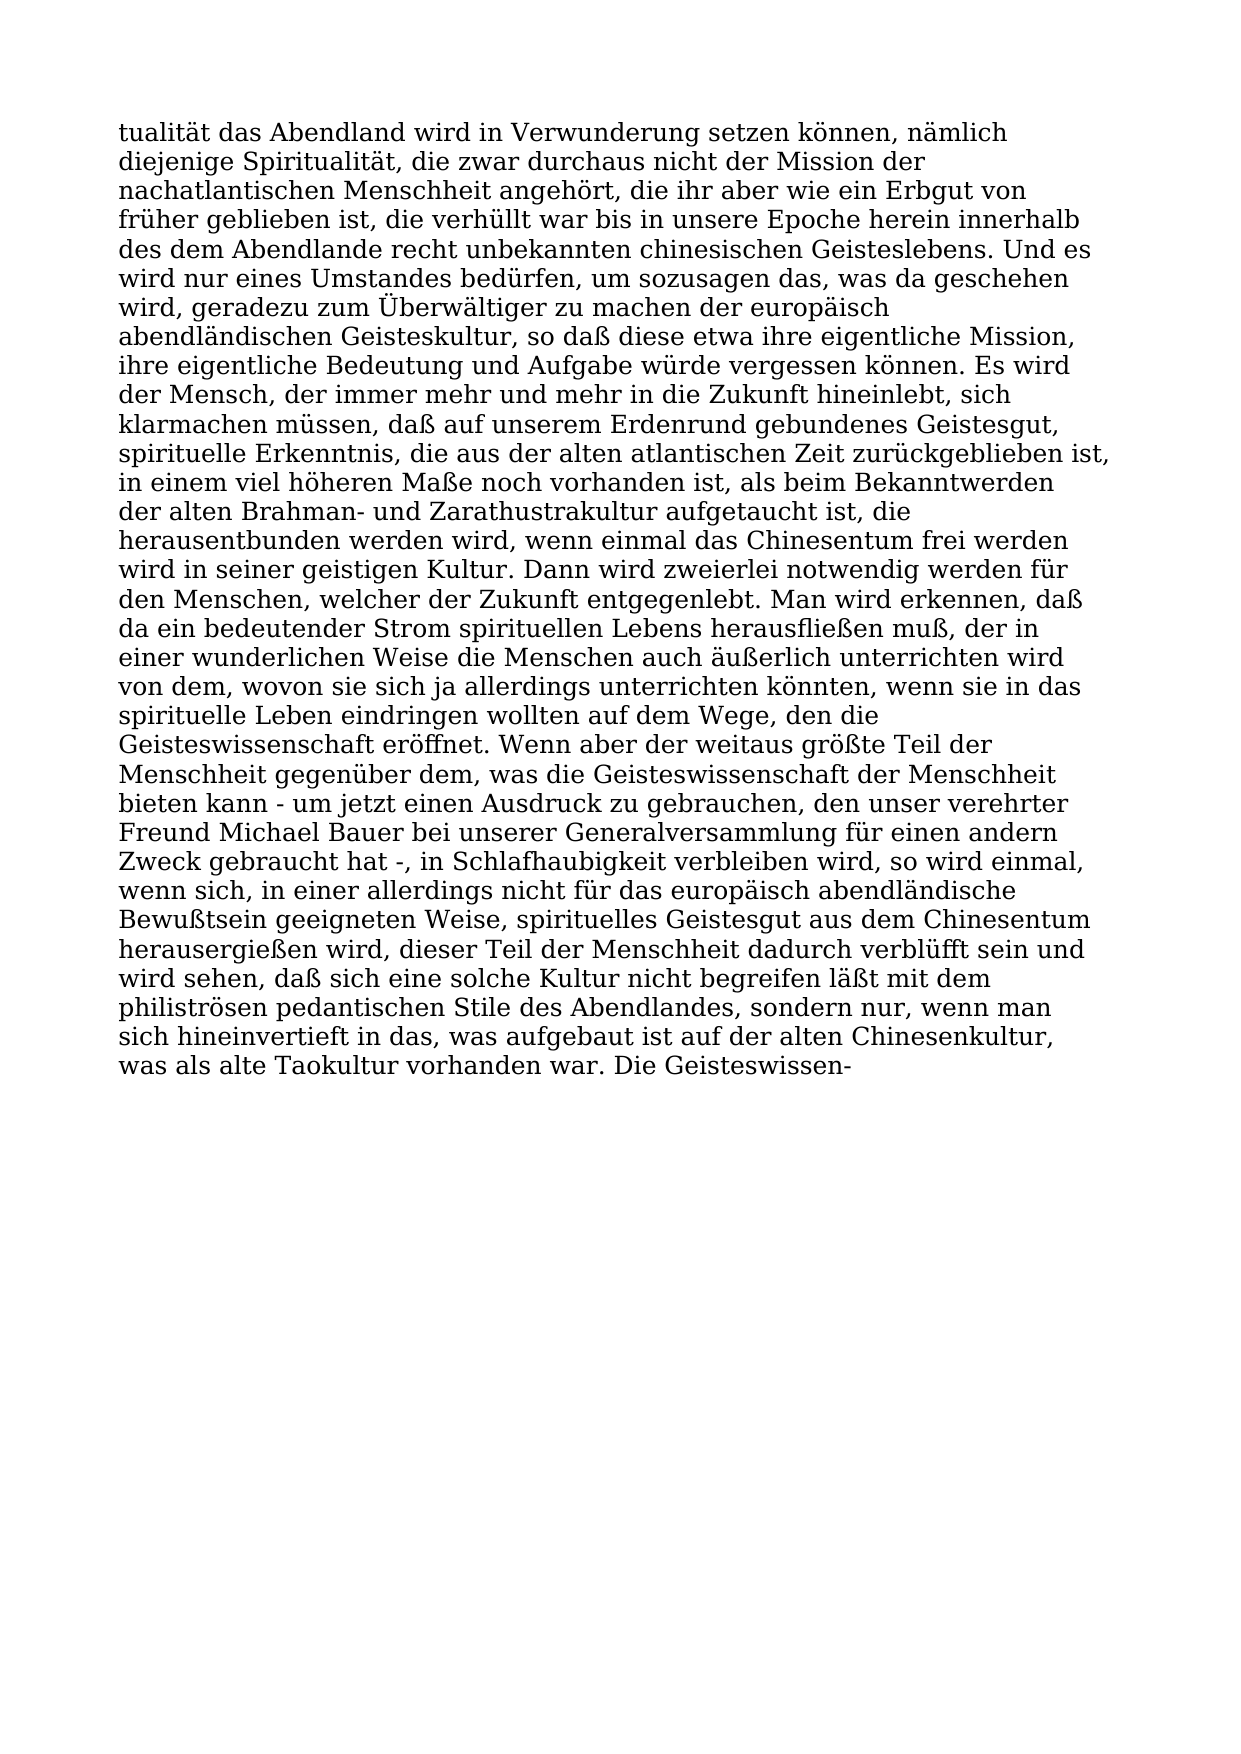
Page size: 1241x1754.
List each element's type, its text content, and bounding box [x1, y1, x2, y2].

text der alten Brahman- und Zarathustrakultur aufgetaucht ist, die [118, 497, 1122, 526]
text tualität das Abendland wird in Verwunderung setzen können, nämlich [118, 118, 1122, 147]
text Menschheit gegenüber dem, was die Geisteswissenschaft der Menschheit [118, 760, 1122, 789]
text wenn sich, in einer allerdings nicht für das europäisch abendländische [118, 876, 1122, 906]
text diejenige Spiritualität, die zwar durchaus nicht der Mission der [118, 147, 1122, 176]
text wird in seiner geistigen Kultur. Dann wird zweierlei notwendig werden für [118, 556, 1122, 585]
text wird, geradezu zum Überwältiger zu machen der europäisch [118, 293, 1122, 322]
text spirituelle Leben eindringen wollten auf dem Wege, den die [118, 701, 1122, 731]
text früher geblieben ist, die verhüllt war bis in unsere Epoche herein innerhalb [118, 206, 1122, 235]
text wird nur eines Umstandes bedürfen, um sozusagen das, was da geschehen [118, 264, 1122, 293]
text herausentbunden werden wird, wenn einmal das Chinesentum frei werden [118, 526, 1122, 556]
text der Mensch, der immer mehr und mehr in die Zukunft hineinlebt, sich [118, 381, 1122, 410]
text was als alte Taokultur vorhanden war. Die Geisteswissen- [118, 1051, 1122, 1081]
text Freund Michael Bauer bei unserer Generalversammlung für einen andern [118, 818, 1122, 847]
text ihre eigentliche Bedeutung und Aufgabe würde vergessen können. Es wird [118, 351, 1122, 381]
text philiströsen pedantischen Stile des Abendlandes, sondern nur, wenn man [118, 993, 1122, 1022]
text klarmachen müssen, daß auf unserem Erdenrund gebundenes Geistesgut, [118, 410, 1122, 439]
text sich hineinvertieft in das, was aufgebaut ist auf der alten Chinesenkultur, [118, 1022, 1122, 1051]
text den Menschen, welcher der Zukunft entgegenlebt. Man wird erkennen, daß [118, 585, 1122, 614]
text herausergießen wird, dieser Teil der Menschheit dadurch verblüfft sein und [118, 935, 1122, 964]
text Zweck gebraucht hat -, in Schlafhaubigkeit verbleiben wird, so wird einmal, [118, 847, 1122, 876]
text abendländischen Geisteskultur, so daß diese etwa ihre eigentliche Mission, [118, 322, 1122, 351]
text nachatlantischen Menschheit angehört, die ihr aber wie ein Erbgut von [118, 176, 1122, 206]
text da ein bedeutender Strom spirituellen Lebens herausfließen muß, der in [118, 614, 1122, 643]
text von dem, wovon sie sich ja allerdings unterrichten könnten, wenn sie in das [118, 672, 1122, 701]
text in einem viel höheren Maße noch vorhanden ist, als beim Bekanntwerden [118, 468, 1122, 497]
text spirituelle Erkenntnis, die aus der alten atlantischen Zeit zurückgeblieben ist, [118, 439, 1122, 468]
text bieten kann - um jetzt einen Ausdruck zu gebrauchen, den unser verehrter [118, 789, 1122, 818]
text Geisteswissenschaft eröffnet. Wenn aber der weitaus größte Teil der [118, 731, 1122, 760]
text des dem Abendlande recht unbekannten chinesischen Geisteslebens. Und es [118, 235, 1122, 264]
text wird sehen, daß sich eine solche Kultur nicht begreifen läßt mit dem [118, 964, 1122, 993]
text Bewußtsein geeigneten Weise, spirituelles Geistesgut aus dem Chinesentum [118, 906, 1122, 935]
text einer wunderlichen Weise die Menschen auch äußerlich unterrichten wird [118, 643, 1122, 672]
